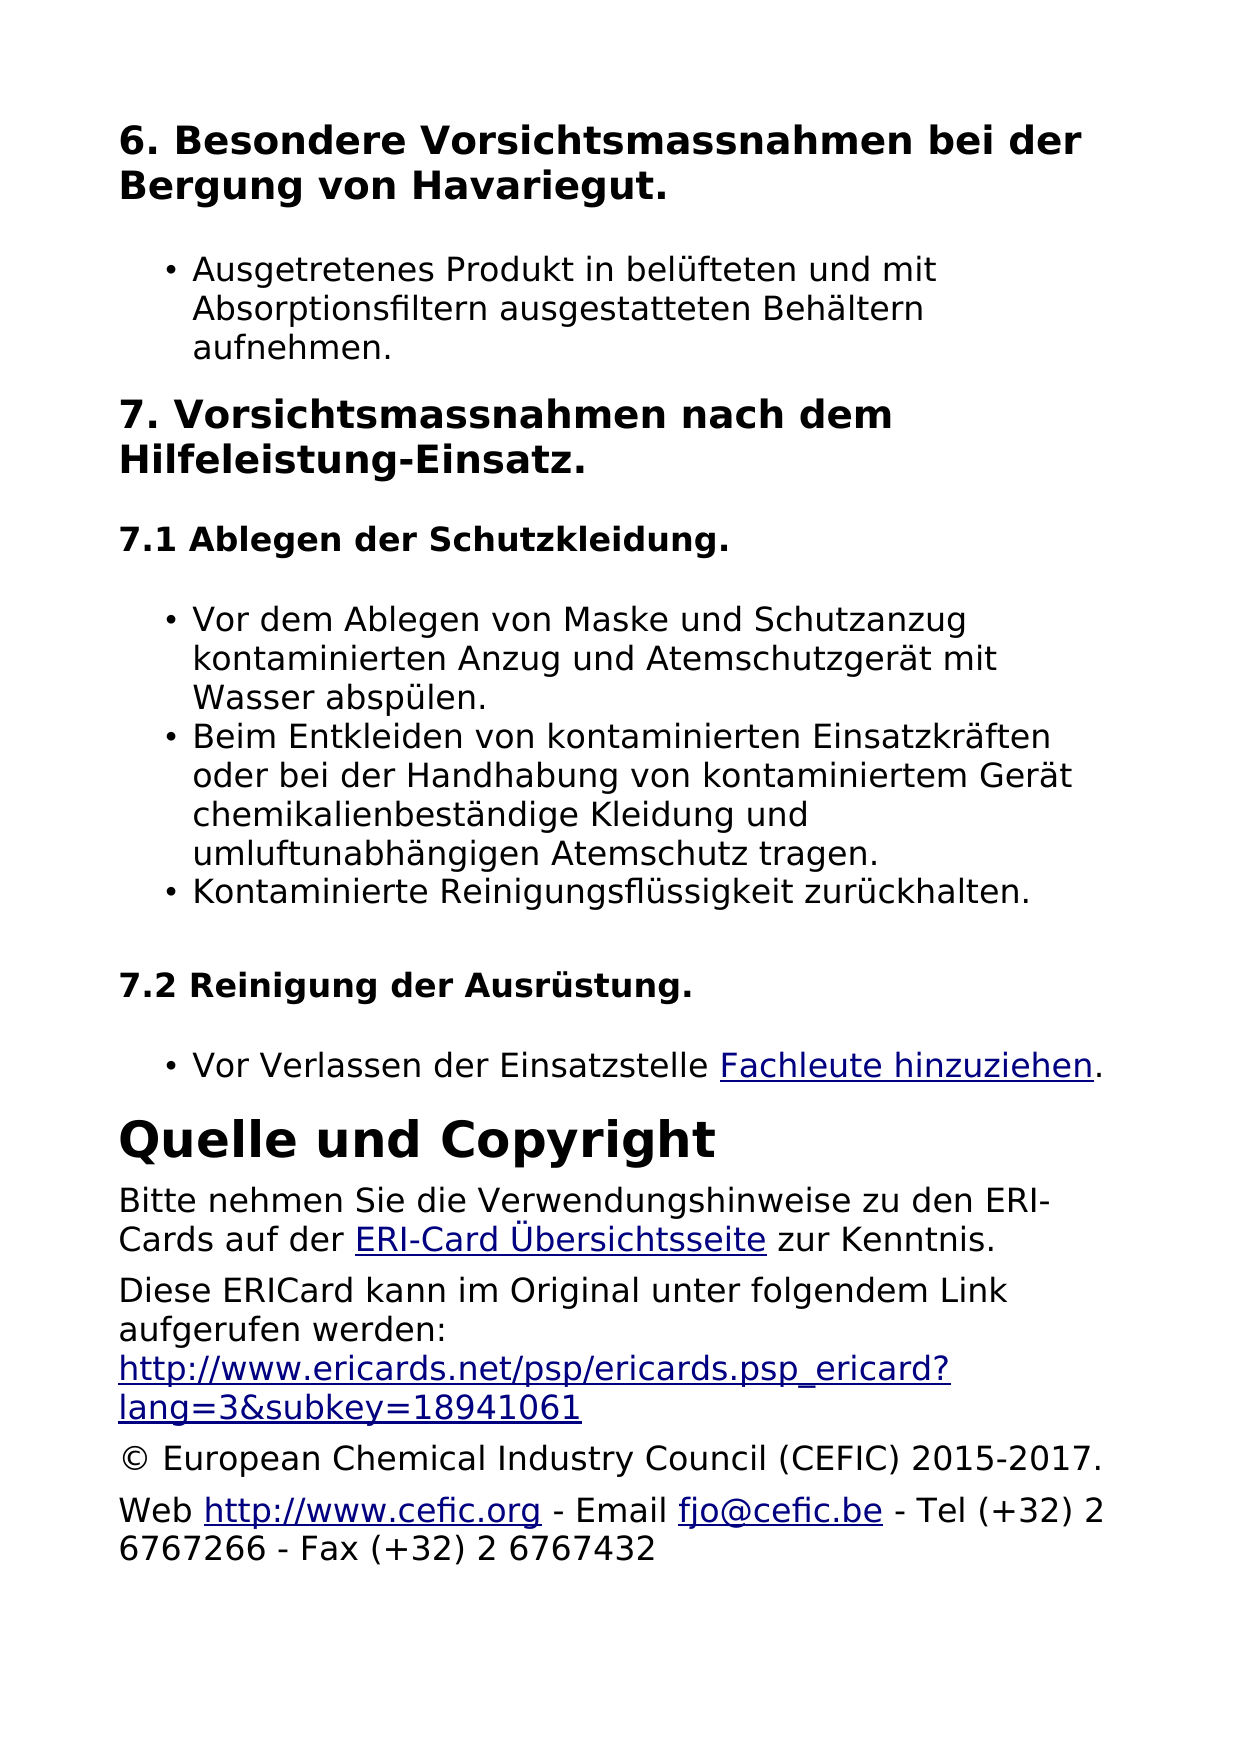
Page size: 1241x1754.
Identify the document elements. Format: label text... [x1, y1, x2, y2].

list Vor dem Ablegen von Maske und Schutzanzug kontaminierten Anzug und Atemschutzgerät mit Wasser abspülen. [177, 601, 1122, 717]
list Beim Entkleiden von kontaminierten Einsatzkräften oder bei der Handhabung von kontaminiertem Gerät chemikalienbeständige Kleidung und umluftunabhängigen Atemschutz tragen. [177, 717, 1122, 873]
text © European Chemical Industry Council (CEFIC) 2015-2017. [118, 1440, 1122, 1478]
subtitle 6. Besondere Vorsichtsmassnahmen bei der Bergung von Havariegut. [118, 118, 1122, 208]
subtitle 7.1 Ablegen der Schutzkleidung. [118, 520, 1122, 559]
list Kontaminierte Reinigungsflüssigkeit zurückhalten. [177, 873, 1122, 912]
subtitle 7.2 Reinigung der Ausrüstung. [118, 966, 1122, 1005]
subtitle 7. Vorsichtsmassnahmen nach dem Hilfeleistung-Einsatz. [118, 392, 1122, 482]
text Web http://www.cefic.org - Email fjo@cefic.be - Tel (+32) 2 6767266 - Fax (+32) 2 6767432 [118, 1491, 1122, 1569]
subtitle Quelle und Copyright [118, 1111, 1122, 1169]
text [118, 1581, 1122, 1620]
list Ausgetretenes Produkt in belüfteten und mit Absorptionsfiltern ausgestatteten Behältern aufnehmen. [177, 251, 1122, 367]
list Vor Verlassen der Einsatzstelle Fachleute hinzuziehen. [177, 1047, 1122, 1086]
text Diese ERICard kann im Original unter folgendem Link aufgerufen werden: http://www.ericards.net/psp/ericards.psp_ericard?lang=3&subkey=18941061 [118, 1272, 1122, 1427]
text Bitte nehmen Sie die Verwendungshinweise zu den ERI-Cards auf der ERI-Card Übersichtsseite zur Kenntnis. [118, 1182, 1122, 1259]
